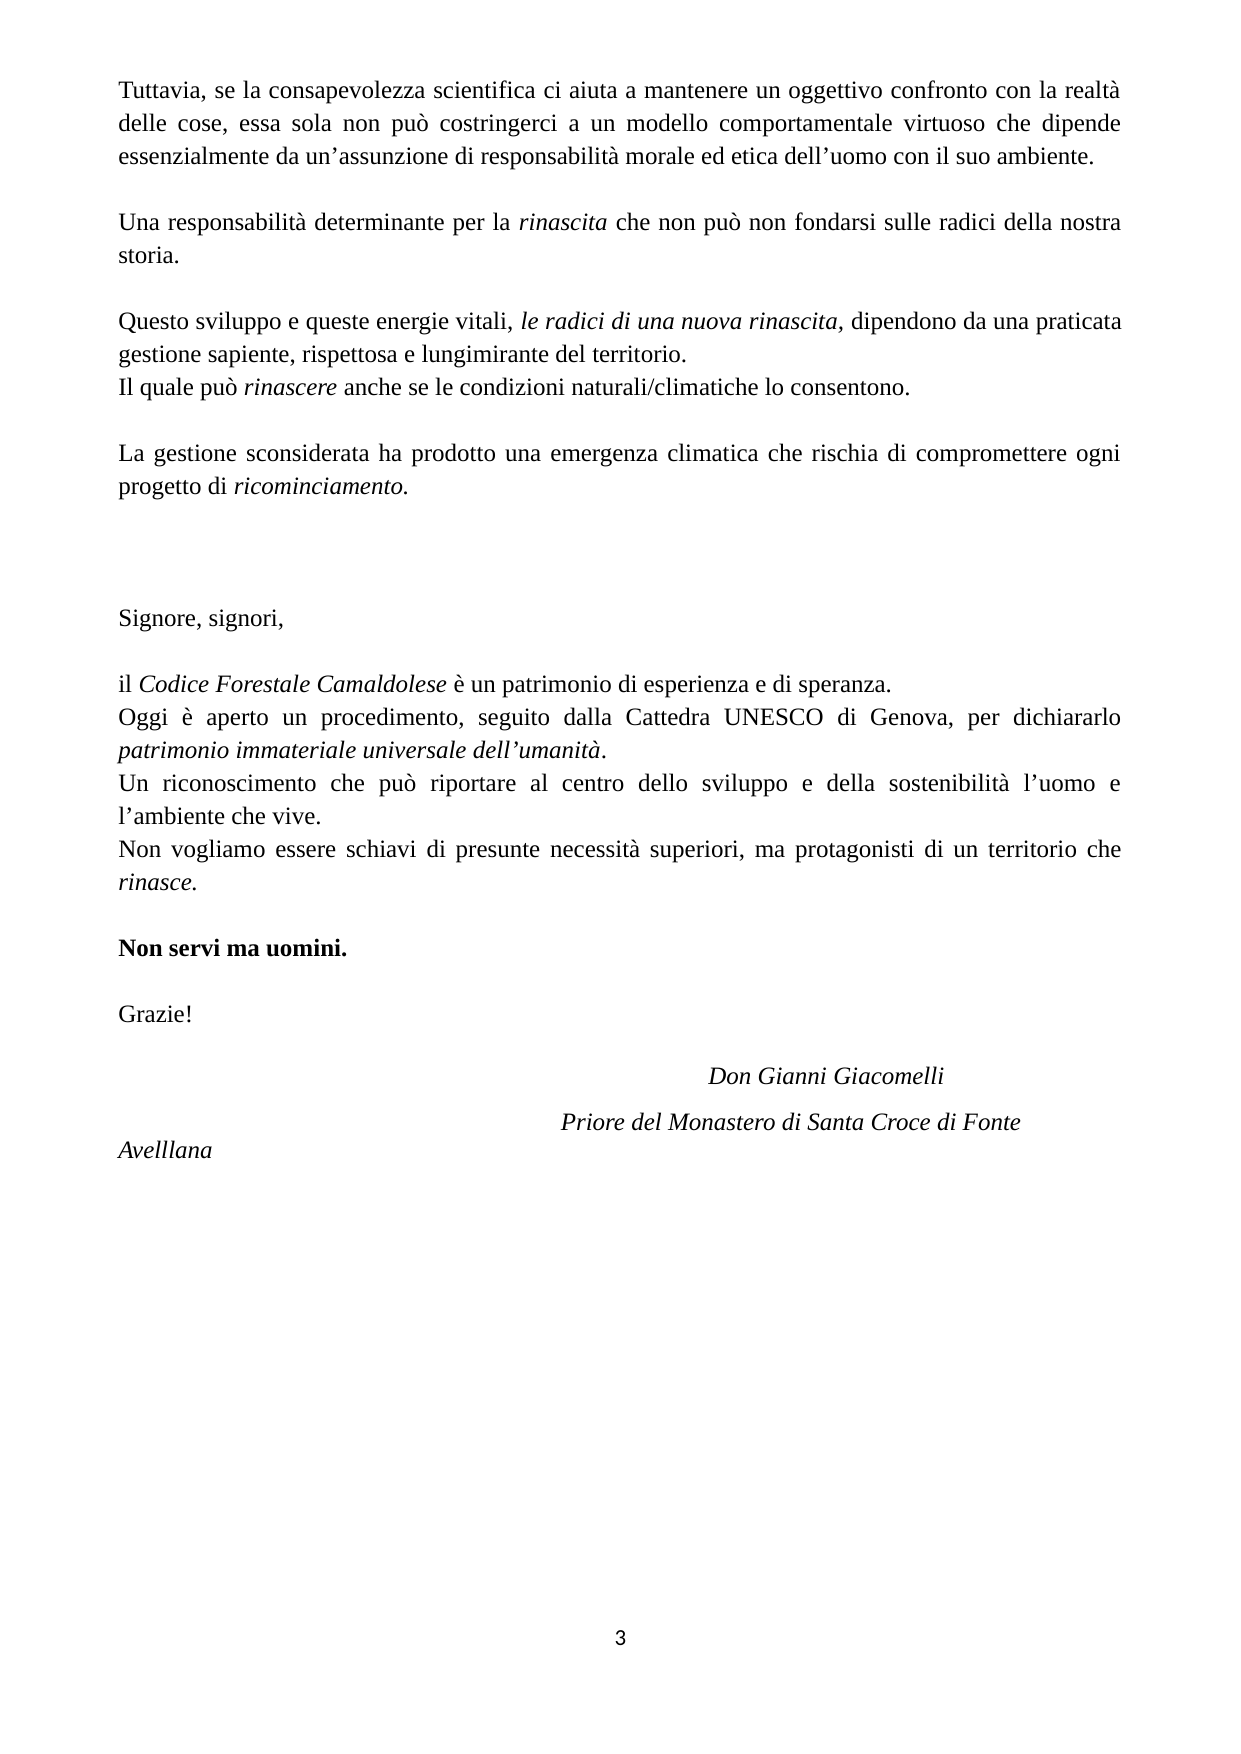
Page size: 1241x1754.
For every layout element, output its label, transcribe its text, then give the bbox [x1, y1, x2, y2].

text il Codice Forestale Camaldolese è un patrimonio di esperienza e di speranza. [118, 669, 1122, 698]
text Il quale può rinascere anche se le condizioni naturali/climatiche lo consentono. [118, 372, 1122, 401]
text Tuttavia, se la consapevolezza scientifica ci aiuta a mantenere un oggettivo confronto con la realtà delle cose, essa sola non può costringerci a un modello comportamentale virtuoso che dipende essenzialmente da un’assunzione di responsabilità morale ed etica dell’uomo con il suo ambiente. [118, 75, 1122, 170]
text Priore del Monastero di Santa Croce di Fonte Avelllana [118, 1107, 1122, 1164]
text Un riconoscimento che può riportare al centro dello sviluppo e della sostenibilità l’uomo e l’ambiente che vive. [118, 768, 1122, 830]
text Signore, signori, [118, 603, 1122, 632]
text Non servi ma uomini. [118, 933, 1122, 962]
text Don Gianni Giacomelli [118, 1061, 1122, 1090]
text Oggi è aperto un procedimento, seguito dalla Cattedra UNESCO di Genova, per dichiararlo patrimonio immateriale universale dell’umanità. [118, 702, 1122, 764]
text Questo sviluppo e queste energie vitali, le radici di una nuova rinascita, dipendono da una praticata gestione sapiente, rispettosa e lungimirante del territorio. [118, 306, 1122, 368]
text La gestione sconsiderata ha prodotto una emergenza climatica che rischia di compromettere ogni progetto di ricominciamento. [118, 438, 1122, 500]
text Grazie! [118, 999, 1122, 1028]
text Non vogliamo essere schiavi di presunte necessità superiori, ma protagonisti di un territorio che rinasce. [118, 834, 1122, 896]
text Una responsabilità determinante per la rinascita che non può non fondarsi sulle radici della nostra storia. [118, 207, 1122, 269]
